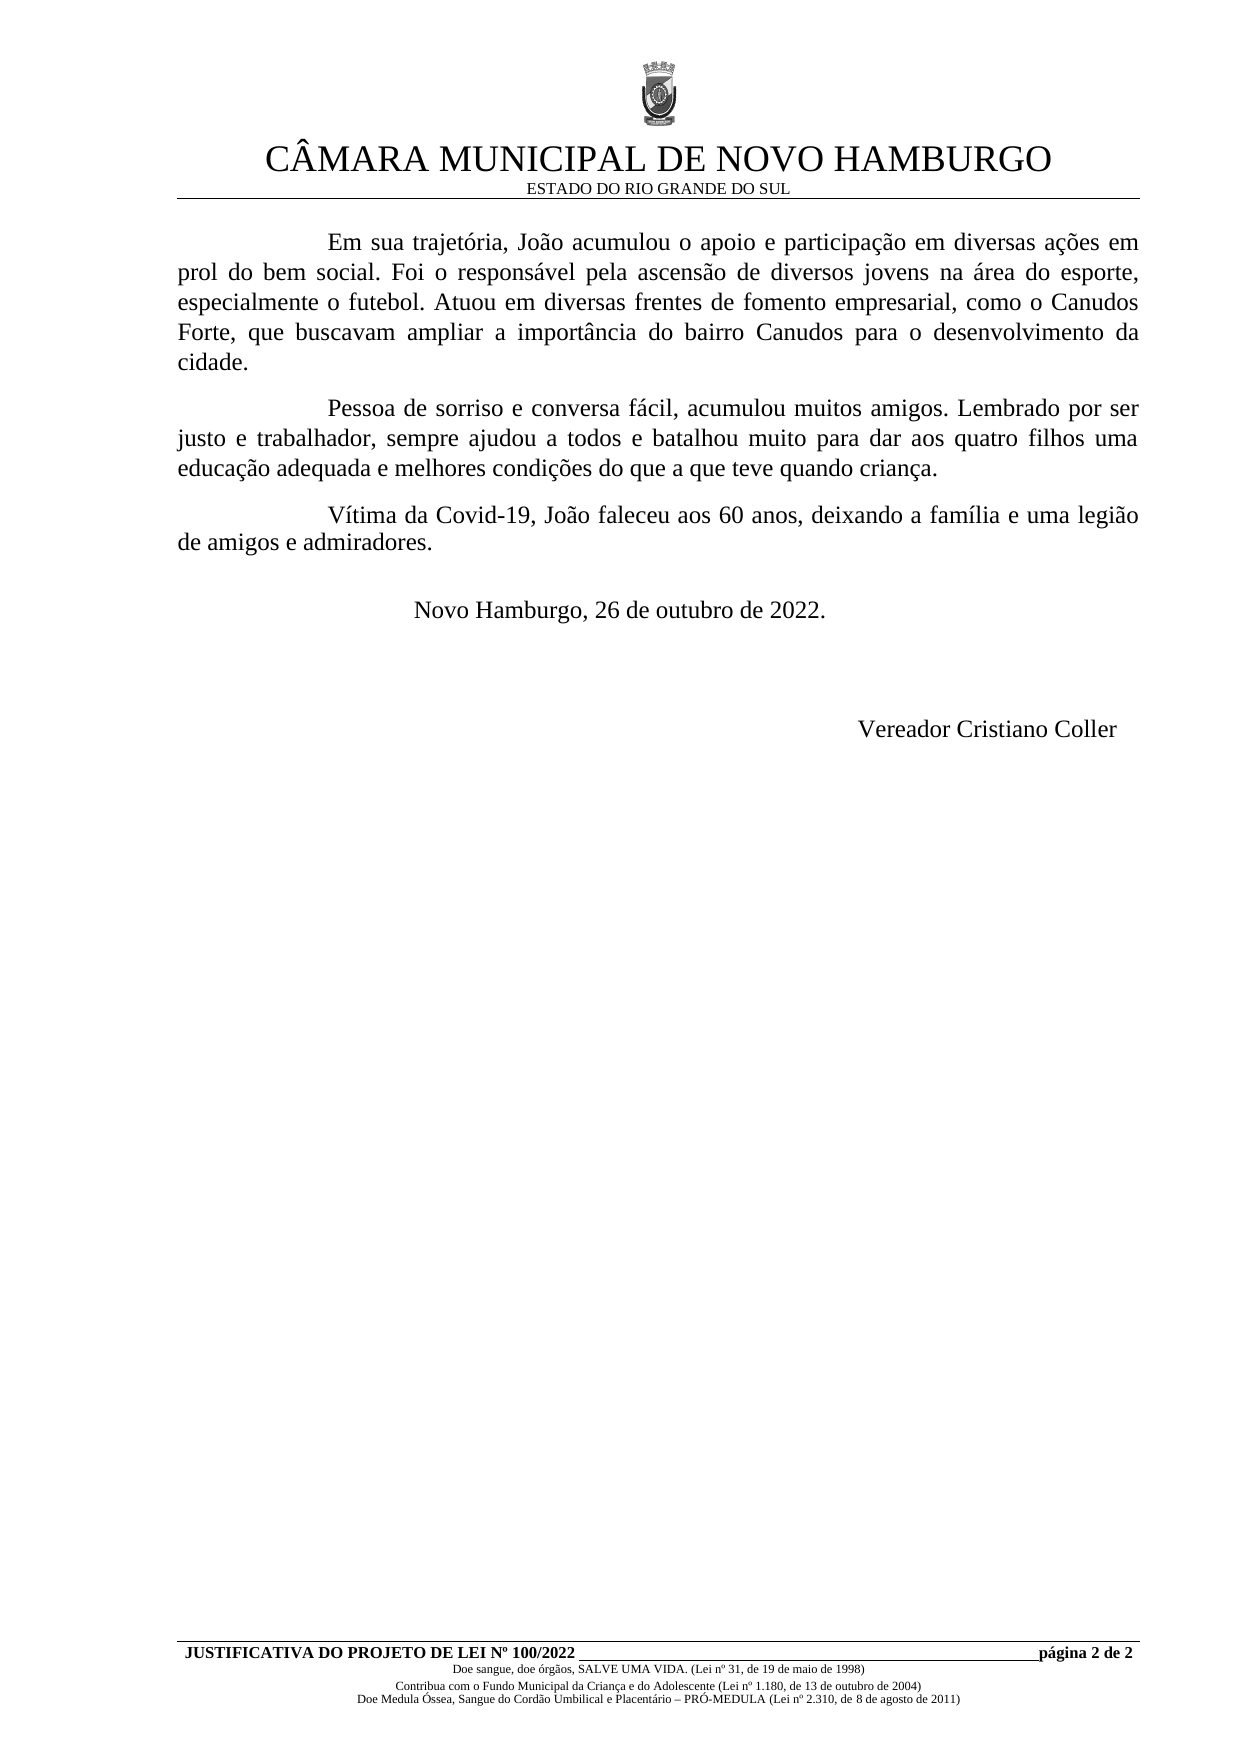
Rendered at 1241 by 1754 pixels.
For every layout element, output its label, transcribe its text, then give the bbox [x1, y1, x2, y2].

text Em sua trajetória, João acumulou o apoio e participação em diversas ações em prol do bem social. Foi o responsável pela ascensão de diversos jovens na área do esporte, especialmente o futebol. Atuou em diversas frentes de fomento empresarial, como o Canudos Forte, que buscavam ampliar a importância do bairro Canudos para o desenvolvimento da cidade. [177, 228, 1140, 376]
text Vereador Cristiano Coller [177, 715, 1140, 743]
text Vítima da Covid-19, João faleceu aos 60 anos, deixando a família e uma legião de amigos e admiradores. [177, 501, 1140, 556]
text Pessoa de sorriso e conversa fácil, acumulou muitos amigos. Lembrado por ser justo e trabalhador, sempre ajudou a todos e batalhou muito para dar aos quatro filhos uma educação adequada e melhores condições do que a que teve quando criança. [177, 394, 1140, 482]
text Novo Hamburgo, 26 de outubro de 2022. [177, 596, 1140, 624]
